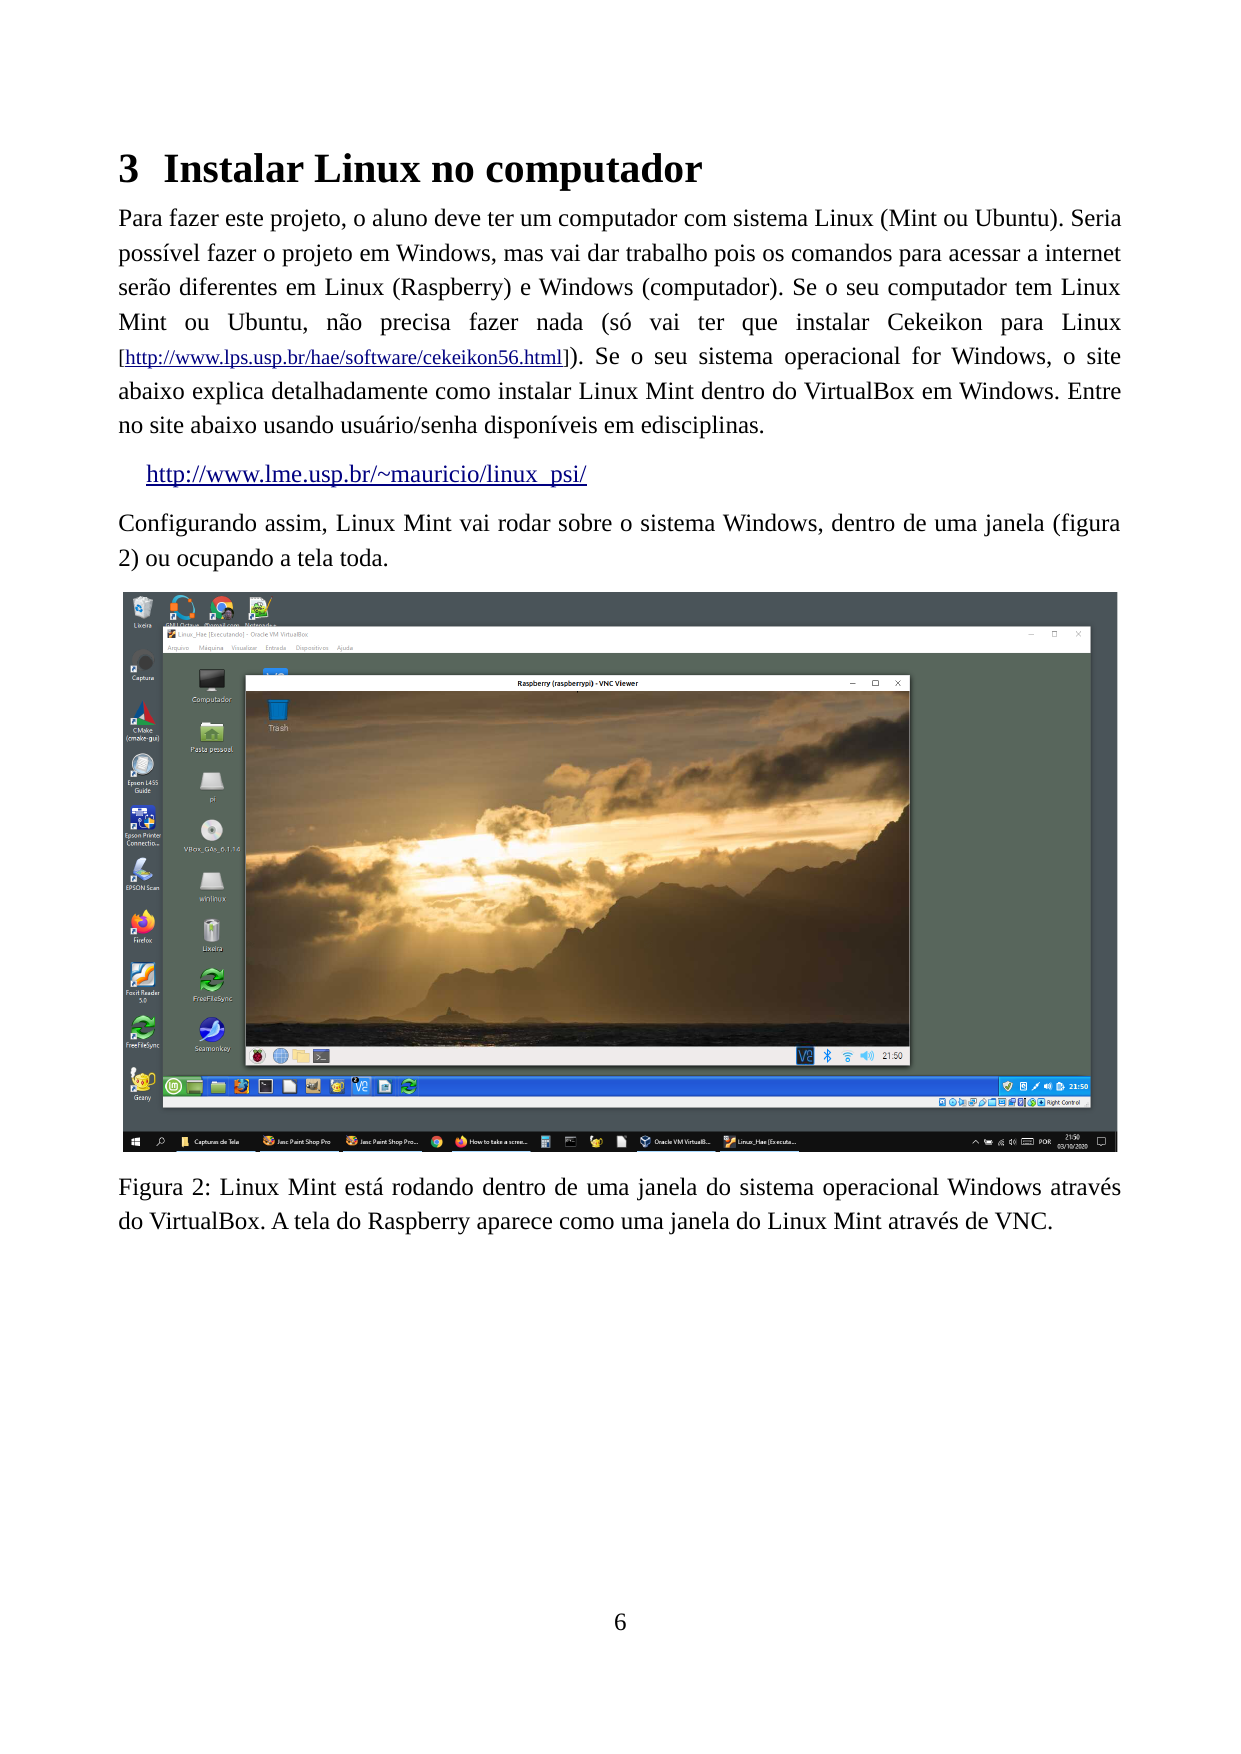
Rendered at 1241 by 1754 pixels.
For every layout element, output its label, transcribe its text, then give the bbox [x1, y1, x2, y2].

text Figura 2: Linux Mint está rodando dentro de uma janela do sistema operacional Windows através do VirtualBox. A tela do Raspberry aparece como uma janela do Linux Mint através de VNC. [118, 1172, 1122, 1235]
text http://www.lme.usp.br/~mauricio/linux_psi/ [118, 459, 1122, 488]
text Configurando assim, Linux Mint vai rodar sobre o sistema Windows, dentro de uma janela (figura 2) ou ocupando a tela toda. [118, 508, 1122, 572]
text Para fazer este projeto, o aluno deve ter um computador com sistema Linux (Mint ou Ubuntu). Seria possível fazer o projeto em Windows, mas vai dar trabalho pois os comandos para acessar a internet serão diferentes em Linux (Raspberry) e Windows (computador). Se o seu computador tem Linux Mint ou Ubuntu, não precisa fazer nada (só vai ter que instalar Cekeikon para Linux [http://www.lps.usp.br/hae/software/cekeikon56.html]). Se o seu sistema operacional for Windows, o site abaixo explica detalhadamente como instalar Linux Mint dentro do VirtualBox em Windows. Entre no site abaixo usando usuário/senha disponíveis em edisciplinas. [118, 203, 1122, 439]
picture [123, 592, 1118, 1152]
subtitle Instalar Linux no computador [118, 143, 1122, 191]
